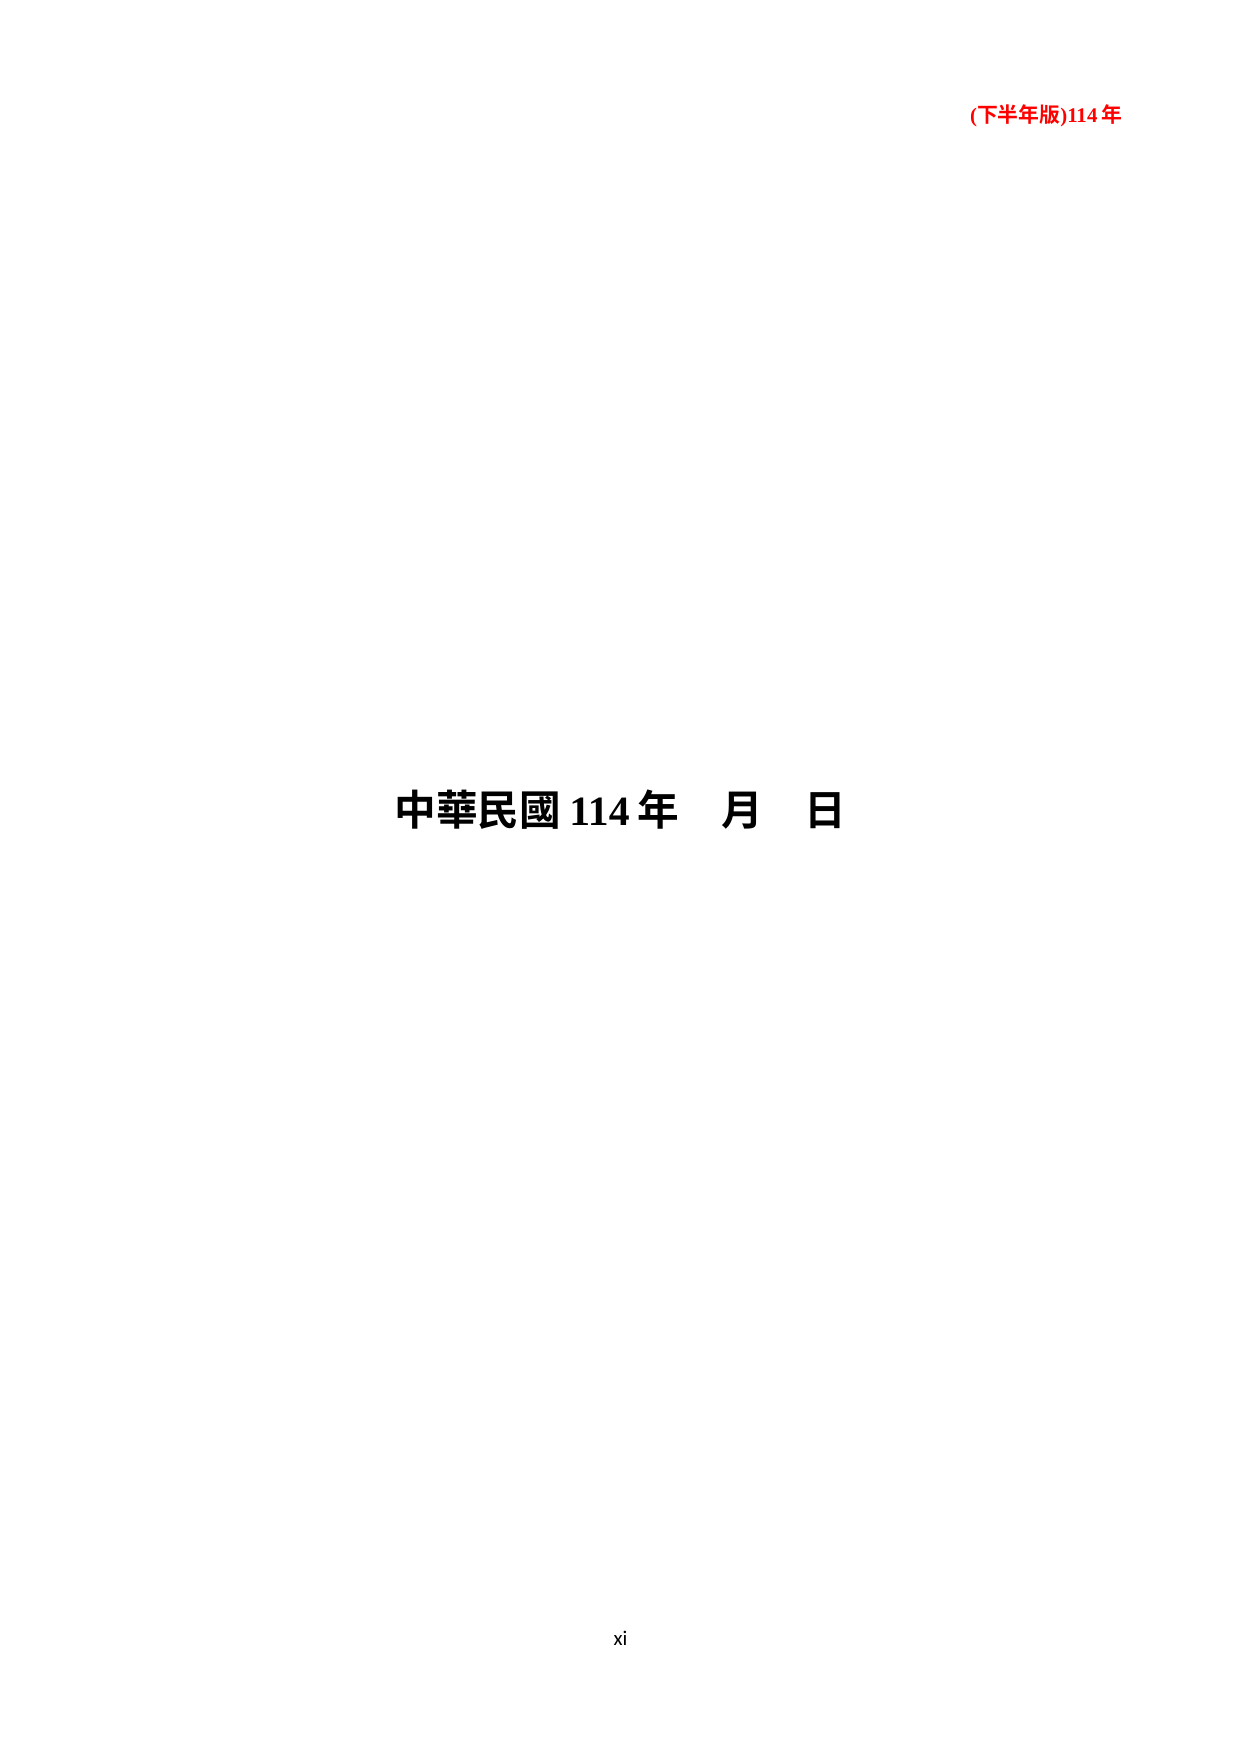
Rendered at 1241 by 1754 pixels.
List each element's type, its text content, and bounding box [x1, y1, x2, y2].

text 中華民國114年 月 日 [118, 777, 1122, 837]
